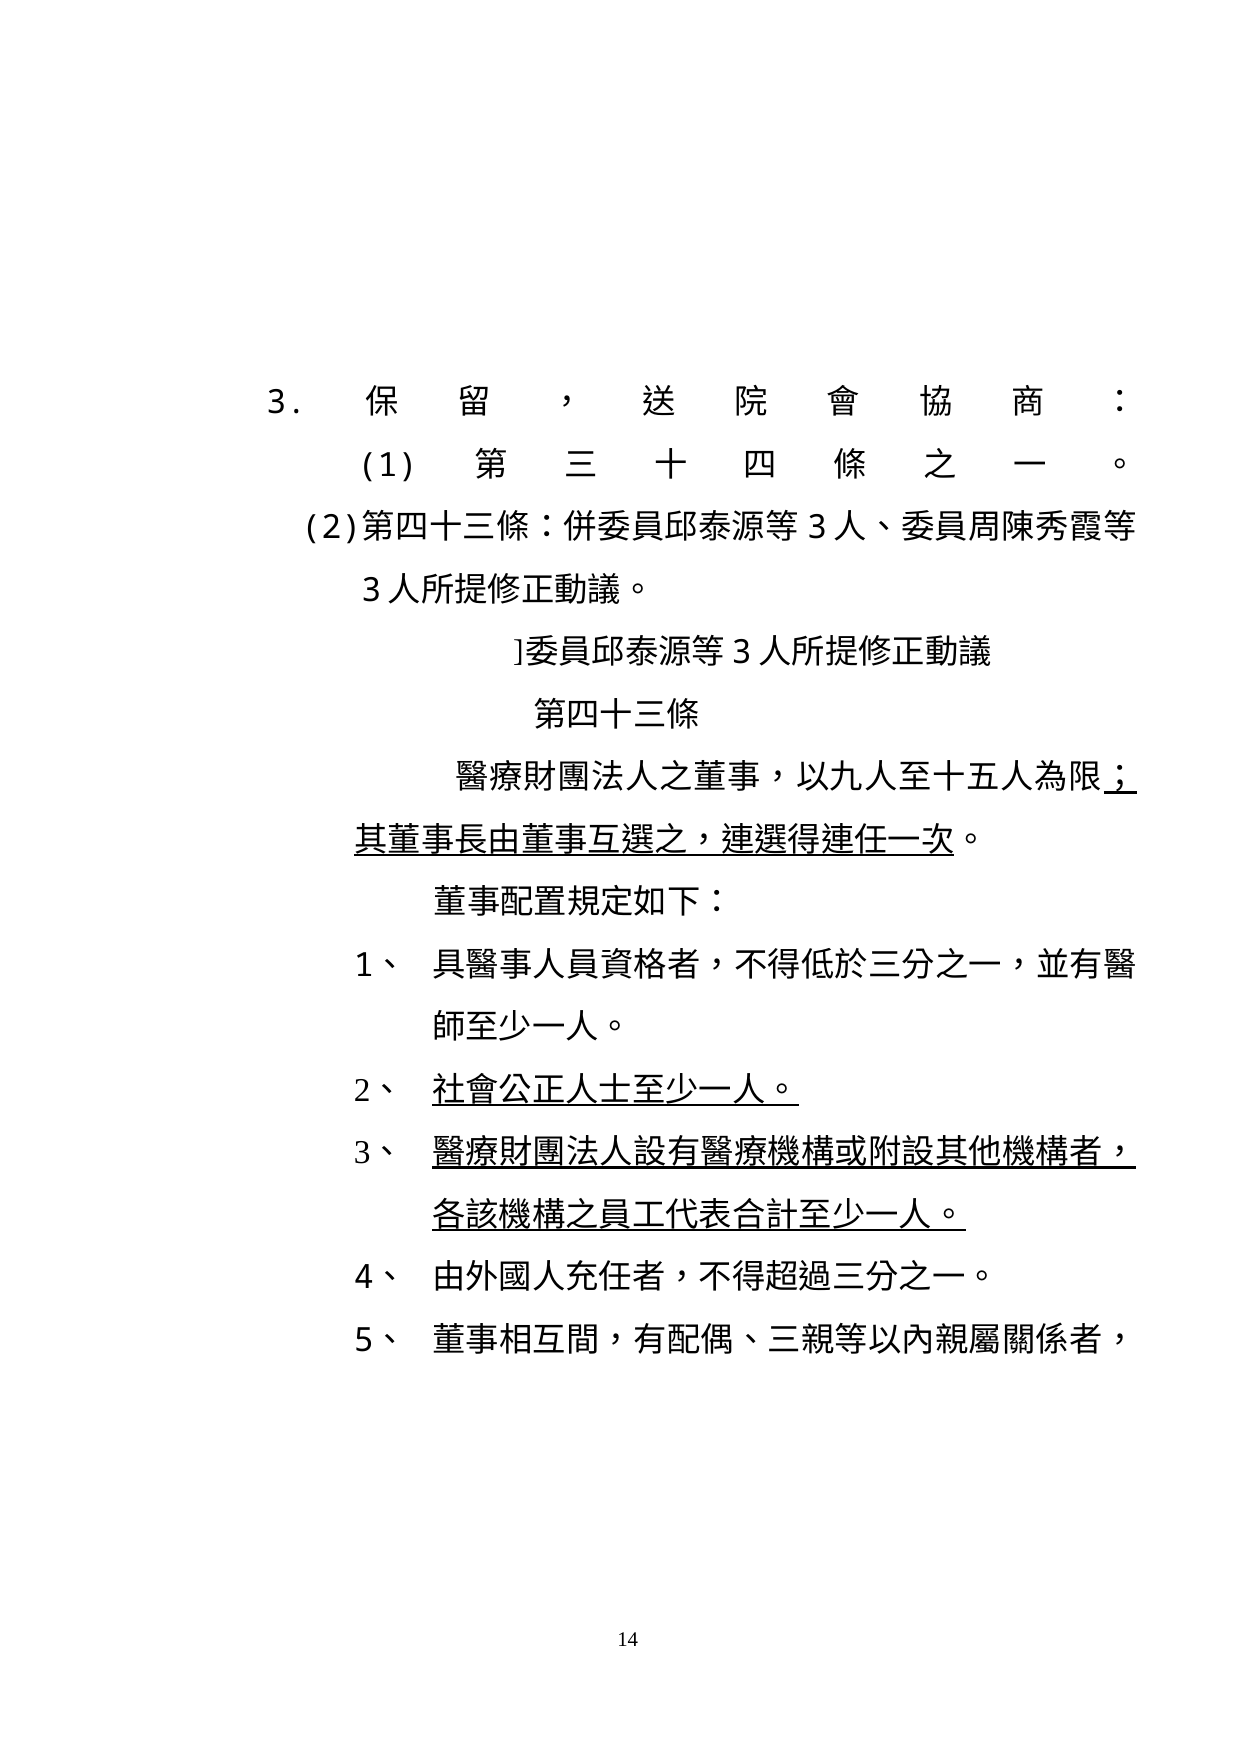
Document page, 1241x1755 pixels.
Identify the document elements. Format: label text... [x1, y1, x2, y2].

text 董事配置規定如下： [354, 858, 1137, 920]
text 3.保留，送院會協商： (1)第三十四條之一。 (2)第四十三條：併委員邱泰源等3人、委員周陳秀霞等 3人所提修正動議。 [266, 358, 1137, 608]
text 委員邱泰源等3人所提修正動議 [433, 608, 1137, 670]
list 醫療財團法人設有醫療機構或附設其他機構者，各該機構之員工代表合計至少一人。 [354, 1108, 1137, 1233]
list 董事相互間，有配偶、三親等以內親屬關係者， [354, 1295, 1137, 1358]
text 第四十三條 [433, 670, 1137, 733]
list 具醫事人員資格者，不得低於三分之一，並有醫師至少一人。 [354, 920, 1137, 1045]
list 由外國人充任者，不得超過三分之一。 [354, 1233, 1137, 1295]
list 社會公正人士至少一人。 [354, 1045, 1137, 1108]
text 醫療財團法人之董事，以九人至十五人為限；其董事長由董事互選之，連選得連任一次。 [246, 733, 1137, 858]
